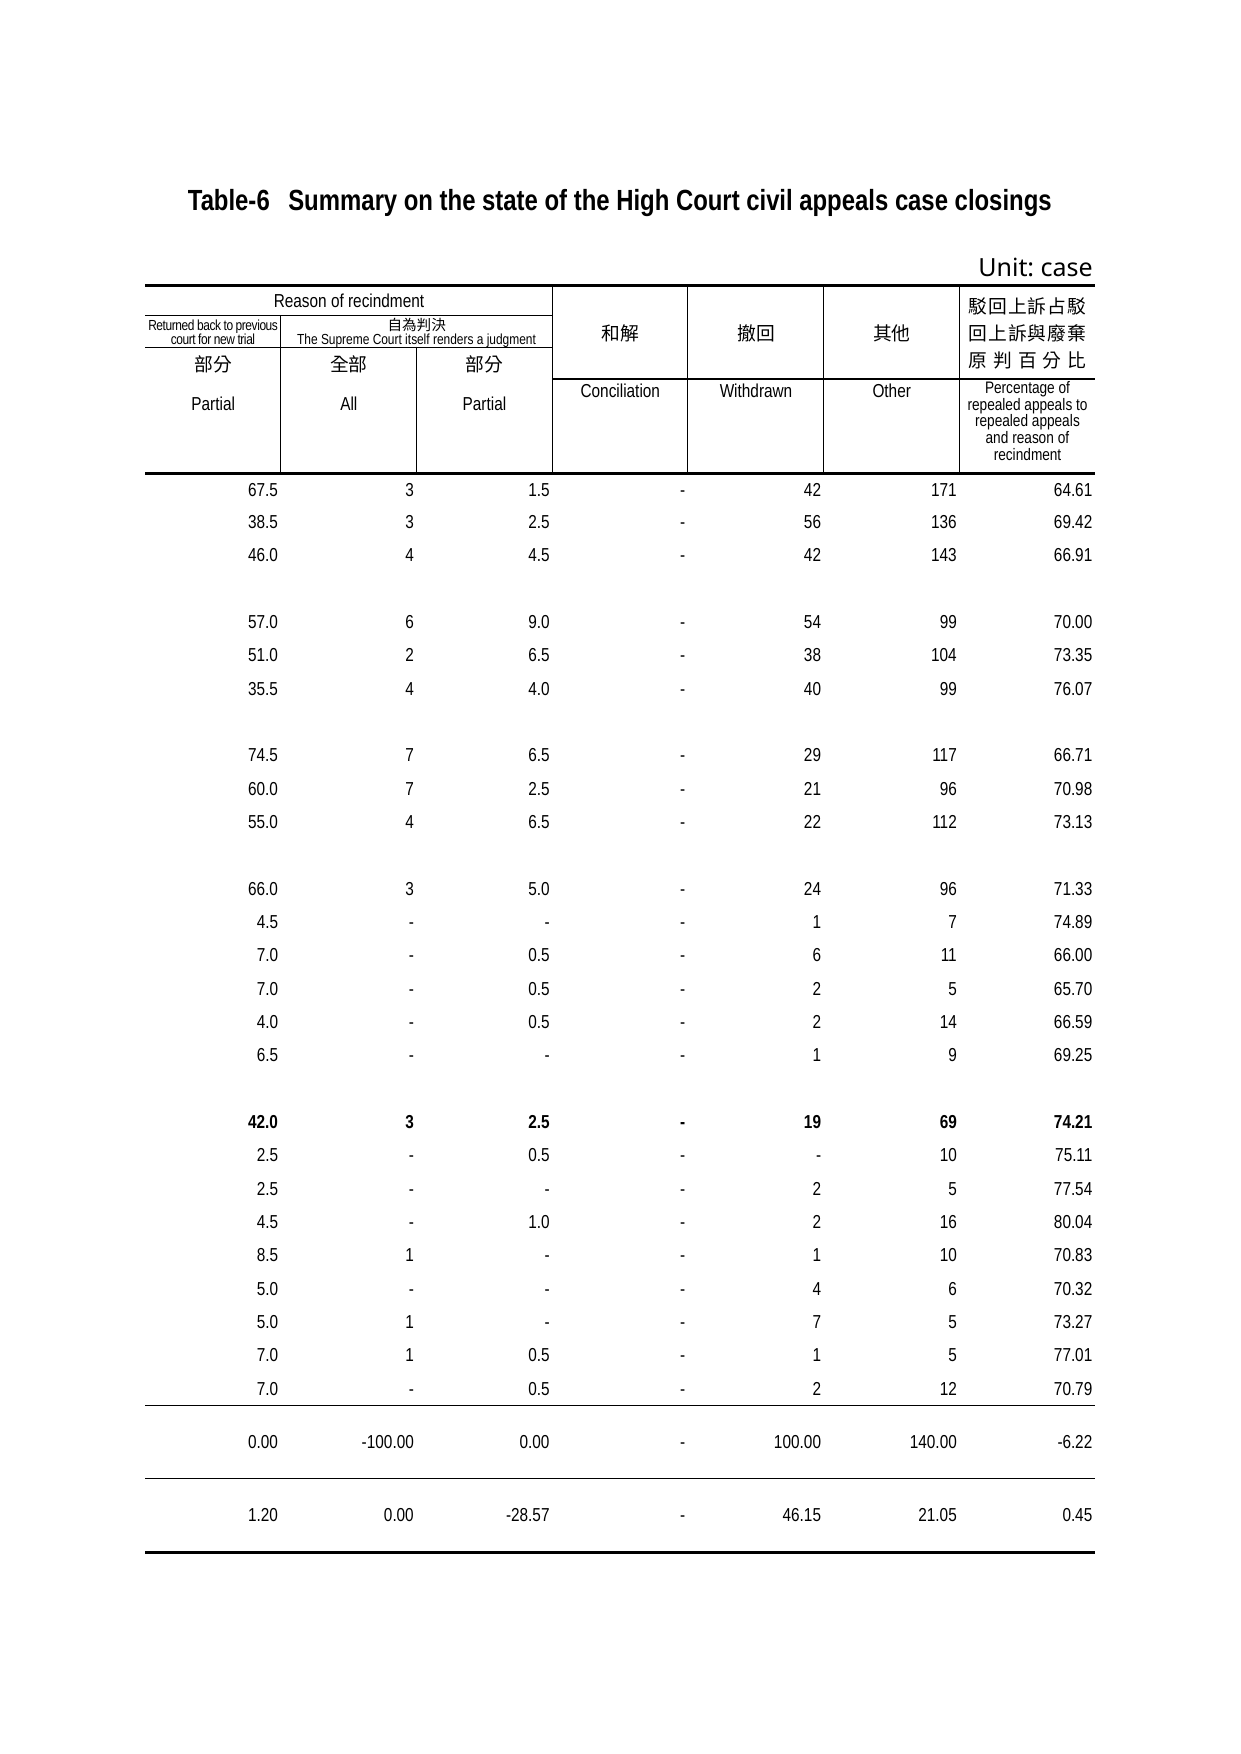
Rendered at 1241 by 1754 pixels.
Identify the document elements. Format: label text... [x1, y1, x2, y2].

table_cell 1 [688, 1238, 824, 1272]
table_cell 7 [281, 738, 416, 772]
table_cell - [552, 805, 688, 838]
table_cell 42 [688, 538, 824, 572]
table_cell 67.5 [145, 475, 281, 505]
table_cell -100.00 [281, 1406, 416, 1478]
table_cell - [552, 605, 688, 638]
table_cell [959, 705, 1095, 738]
table_cell 6 [824, 1272, 959, 1305]
table_cell 21 [688, 772, 824, 805]
table_cell 6 [281, 605, 416, 638]
table_cell 70.32 [959, 1272, 1095, 1305]
table_cell 7.0 [145, 1372, 281, 1405]
table_cell - [552, 672, 688, 705]
table_cell - [552, 475, 688, 505]
table_cell - [281, 1372, 416, 1405]
table_cell - [416, 1172, 552, 1205]
table_cell [959, 572, 1095, 605]
table_cell [145, 705, 281, 738]
table_cell Conciliation [553, 380, 687, 472]
table_cell 5 [824, 1338, 959, 1372]
table_cell 12 [824, 1372, 959, 1405]
table_cell - [552, 1479, 688, 1551]
table_cell 76.07 [959, 672, 1095, 705]
table_cell 16 [824, 1205, 959, 1238]
table_cell 6.5 [416, 738, 552, 772]
table_cell 74.21 [959, 1105, 1095, 1138]
table_cell [824, 838, 959, 872]
table_cell 42.0 [145, 1105, 281, 1138]
table_cell 46.0 [145, 538, 281, 572]
table_cell - [416, 1238, 552, 1272]
table_cell [824, 1072, 959, 1105]
table_cell Withdrawn [688, 380, 823, 472]
table_cell [552, 705, 688, 738]
table_cell - [552, 1105, 688, 1138]
table_cell [145, 838, 281, 872]
table_cell - [281, 1172, 416, 1205]
table_cell - [416, 1038, 552, 1072]
table_cell 0.00 [416, 1406, 552, 1478]
table_cell 4.5 [145, 905, 281, 938]
table_cell 70.00 [959, 605, 1095, 638]
table_cell 60.0 [145, 772, 281, 805]
table_cell 2.5 [145, 1138, 281, 1172]
table_cell - [552, 1305, 688, 1338]
table_cell 4.0 [145, 1005, 281, 1038]
table_cell - [688, 1138, 824, 1172]
table_cell 2 [688, 1205, 824, 1238]
table_cell 2 [688, 972, 824, 1005]
table_cell 7 [281, 772, 416, 805]
table_cell 5 [824, 1305, 959, 1338]
table_cell [552, 1072, 688, 1105]
table_cell [552, 572, 688, 605]
table_cell Partial [145, 378, 280, 472]
table_cell 29 [688, 738, 824, 772]
table_cell 51.0 [145, 638, 281, 672]
table_cell 136 [824, 505, 959, 538]
table_cell [824, 705, 959, 738]
table_cell 77.01 [959, 1338, 1095, 1372]
table_cell 21.05 [824, 1479, 959, 1551]
table_cell - [552, 1038, 688, 1072]
table_cell Returned back to previous court for new trial [145, 316, 280, 347]
table_cell [416, 838, 552, 872]
table_cell 1 [688, 905, 824, 938]
table_cell - [552, 1138, 688, 1172]
table_cell - [552, 972, 688, 1005]
table_cell 3 [281, 505, 416, 538]
table_cell 54 [688, 605, 824, 638]
table_cell [281, 705, 416, 738]
table_cell [145, 572, 281, 605]
table_cell 69.42 [959, 505, 1095, 538]
table_cell 7 [688, 1305, 824, 1338]
table_cell 2 [688, 1005, 824, 1038]
table_cell 40 [688, 672, 824, 705]
table_cell 0.5 [416, 1338, 552, 1372]
table_cell 0.5 [416, 1138, 552, 1172]
table_cell 2.5 [416, 505, 552, 538]
table_cell 71.33 [959, 872, 1095, 905]
table_cell 4.0 [416, 672, 552, 705]
table_cell 2 [281, 638, 416, 672]
table_cell 10 [824, 1238, 959, 1272]
table_cell 77.54 [959, 1172, 1095, 1205]
table_cell - [552, 1406, 688, 1478]
table_cell 3 [281, 872, 416, 905]
table_header Reason of recindment [145, 287, 552, 315]
table_header 其他 [824, 287, 959, 378]
table_cell 74.89 [959, 905, 1095, 938]
table_cell - [281, 905, 416, 938]
table_cell 1.20 [145, 1479, 281, 1551]
table_cell 9 [824, 1038, 959, 1072]
table_cell 部分 [145, 348, 280, 378]
table_cell 66.00 [959, 938, 1095, 972]
table_cell 140.00 [824, 1406, 959, 1478]
table_cell 5.0 [145, 1305, 281, 1338]
table_cell 5 [824, 1172, 959, 1205]
table_cell 14 [824, 1005, 959, 1038]
table_cell 0.00 [281, 1479, 416, 1551]
table_cell 66.59 [959, 1005, 1095, 1038]
table_cell 4.5 [416, 538, 552, 572]
table_cell 10 [824, 1138, 959, 1172]
table_cell - [552, 1172, 688, 1205]
table_cell - [552, 1272, 688, 1305]
table_cell All [281, 378, 416, 472]
table_cell 55.0 [145, 805, 281, 838]
table_cell 1 [281, 1238, 416, 1272]
table_cell 0.5 [416, 972, 552, 1005]
table_cell 3 [281, 475, 416, 505]
table_cell 66.91 [959, 538, 1095, 572]
table_cell - [552, 1205, 688, 1238]
table_cell - [416, 1305, 552, 1338]
table_cell 70.79 [959, 1372, 1095, 1405]
table_cell 65.70 [959, 972, 1095, 1005]
table_cell 42 [688, 475, 824, 505]
table_cell 2 [688, 1372, 824, 1405]
table_cell [688, 1072, 824, 1105]
table_cell 6 [688, 938, 824, 972]
table_cell 6.5 [416, 805, 552, 838]
table_header 和解 [553, 287, 687, 378]
table_cell 1.5 [416, 475, 552, 505]
table_cell 96 [824, 772, 959, 805]
table_cell - [552, 1005, 688, 1038]
table_cell [688, 838, 824, 872]
table_cell 69 [824, 1105, 959, 1138]
table_cell 9.0 [416, 605, 552, 638]
table_cell 70.98 [959, 772, 1095, 805]
table_cell 0.5 [416, 1372, 552, 1405]
table_cell 69.25 [959, 1038, 1095, 1072]
table_cell [145, 1072, 281, 1105]
table_cell 38.5 [145, 505, 281, 538]
table_cell - [552, 538, 688, 572]
table_cell - [281, 1138, 416, 1172]
table_cell 2 [688, 1172, 824, 1205]
table_cell 1 [688, 1338, 824, 1372]
table_cell 100.00 [688, 1406, 824, 1478]
table_cell Partial [417, 378, 552, 472]
table_cell 24 [688, 872, 824, 905]
table_cell - [552, 1372, 688, 1405]
table_cell 74.5 [145, 738, 281, 772]
table_cell - [281, 1038, 416, 1072]
table_cell 1 [281, 1305, 416, 1338]
table_cell - [552, 772, 688, 805]
table_cell - [552, 1338, 688, 1372]
table_cell 46.15 [688, 1479, 824, 1551]
table_cell 2.5 [416, 1105, 552, 1138]
table_cell 38 [688, 638, 824, 672]
table_cell 0.45 [959, 1479, 1095, 1551]
table_cell 7.0 [145, 1338, 281, 1372]
table_cell - [552, 938, 688, 972]
table_cell 3 [281, 1105, 416, 1138]
table_header 駁回上訴占駁回上訴與廢棄原判百分比 [960, 287, 1095, 378]
table_cell 4.5 [145, 1205, 281, 1238]
table_cell - [552, 638, 688, 672]
table_cell 19 [688, 1105, 824, 1138]
table_cell 5.0 [416, 872, 552, 905]
table_cell - [281, 938, 416, 972]
table_cell 全部 [281, 348, 416, 378]
table_cell 0.5 [416, 938, 552, 972]
table_cell [824, 572, 959, 605]
table_cell 70.83 [959, 1238, 1095, 1272]
table_cell 171 [824, 475, 959, 505]
table_cell - [281, 972, 416, 1005]
table_cell [416, 1072, 552, 1105]
table_cell 64.61 [959, 475, 1095, 505]
table_cell 80.04 [959, 1205, 1095, 1238]
table_cell 143 [824, 538, 959, 572]
table_cell 99 [824, 672, 959, 705]
table_cell [281, 1072, 416, 1105]
table_cell 0.5 [416, 1005, 552, 1038]
table_cell - [281, 1272, 416, 1305]
table_cell 2.5 [145, 1172, 281, 1205]
table_cell [688, 572, 824, 605]
table_cell 1.0 [416, 1205, 552, 1238]
table_cell - [552, 905, 688, 938]
table_cell 6.5 [145, 1038, 281, 1072]
table_cell [959, 1072, 1095, 1105]
table_cell [959, 838, 1095, 872]
table_cell 1 [281, 1338, 416, 1372]
table_cell - [281, 1005, 416, 1038]
table_cell - [552, 1238, 688, 1272]
table_cell 2.5 [416, 772, 552, 805]
table_cell 104 [824, 638, 959, 672]
table_cell [416, 705, 552, 738]
table_cell - [552, 872, 688, 905]
table_cell 75.11 [959, 1138, 1095, 1172]
table_cell [281, 572, 416, 605]
table_cell 73.35 [959, 638, 1095, 672]
table_cell 1 [688, 1038, 824, 1072]
table_cell 7.0 [145, 972, 281, 1005]
table_cell 4 [281, 805, 416, 838]
table_cell 部分 [417, 348, 552, 378]
table_cell [552, 838, 688, 872]
table_cell - [552, 738, 688, 772]
table_cell 4 [688, 1272, 824, 1305]
table_cell 73.27 [959, 1305, 1095, 1338]
table_header 撤回 [688, 287, 823, 378]
table_cell - [552, 505, 688, 538]
table_cell 112 [824, 805, 959, 838]
table_cell 0.00 [145, 1406, 281, 1478]
table_cell 5 [824, 972, 959, 1005]
table_cell 66.0 [145, 872, 281, 905]
table_cell 96 [824, 872, 959, 905]
table_cell [281, 838, 416, 872]
table_cell 117 [824, 738, 959, 772]
table_cell - [281, 1205, 416, 1238]
table_cell - [416, 1272, 552, 1305]
table_cell 7.0 [145, 938, 281, 972]
table_cell -28.57 [416, 1479, 552, 1551]
table_cell 56 [688, 505, 824, 538]
table_cell 35.5 [145, 672, 281, 705]
text Table-6 Summary on the state of the High Court civil appeals case closings [148, 183, 1092, 217]
table_cell 99 [824, 605, 959, 638]
table_cell 66.71 [959, 738, 1095, 772]
table_cell Percentage of repealed appeals to repealed appeals and reason of recindment [960, 380, 1095, 472]
table_cell [416, 572, 552, 605]
table_cell 8.5 [145, 1238, 281, 1272]
table_cell 自為判決 The Supreme Court itself renders a judgment [281, 316, 552, 347]
table_cell 4 [281, 672, 416, 705]
table_cell 11 [824, 938, 959, 972]
table_cell 73.13 [959, 805, 1095, 838]
table_cell 6.5 [416, 638, 552, 672]
table_cell 4 [281, 538, 416, 572]
table_cell 57.0 [145, 605, 281, 638]
table_cell [688, 705, 824, 738]
table_cell -6.22 [959, 1406, 1095, 1478]
table_cell 7 [824, 905, 959, 938]
table_cell - [416, 905, 552, 938]
text Unit: case [148, 250, 1092, 284]
table_cell 5.0 [145, 1272, 281, 1305]
table_cell 22 [688, 805, 824, 838]
table_cell Other [824, 380, 959, 472]
